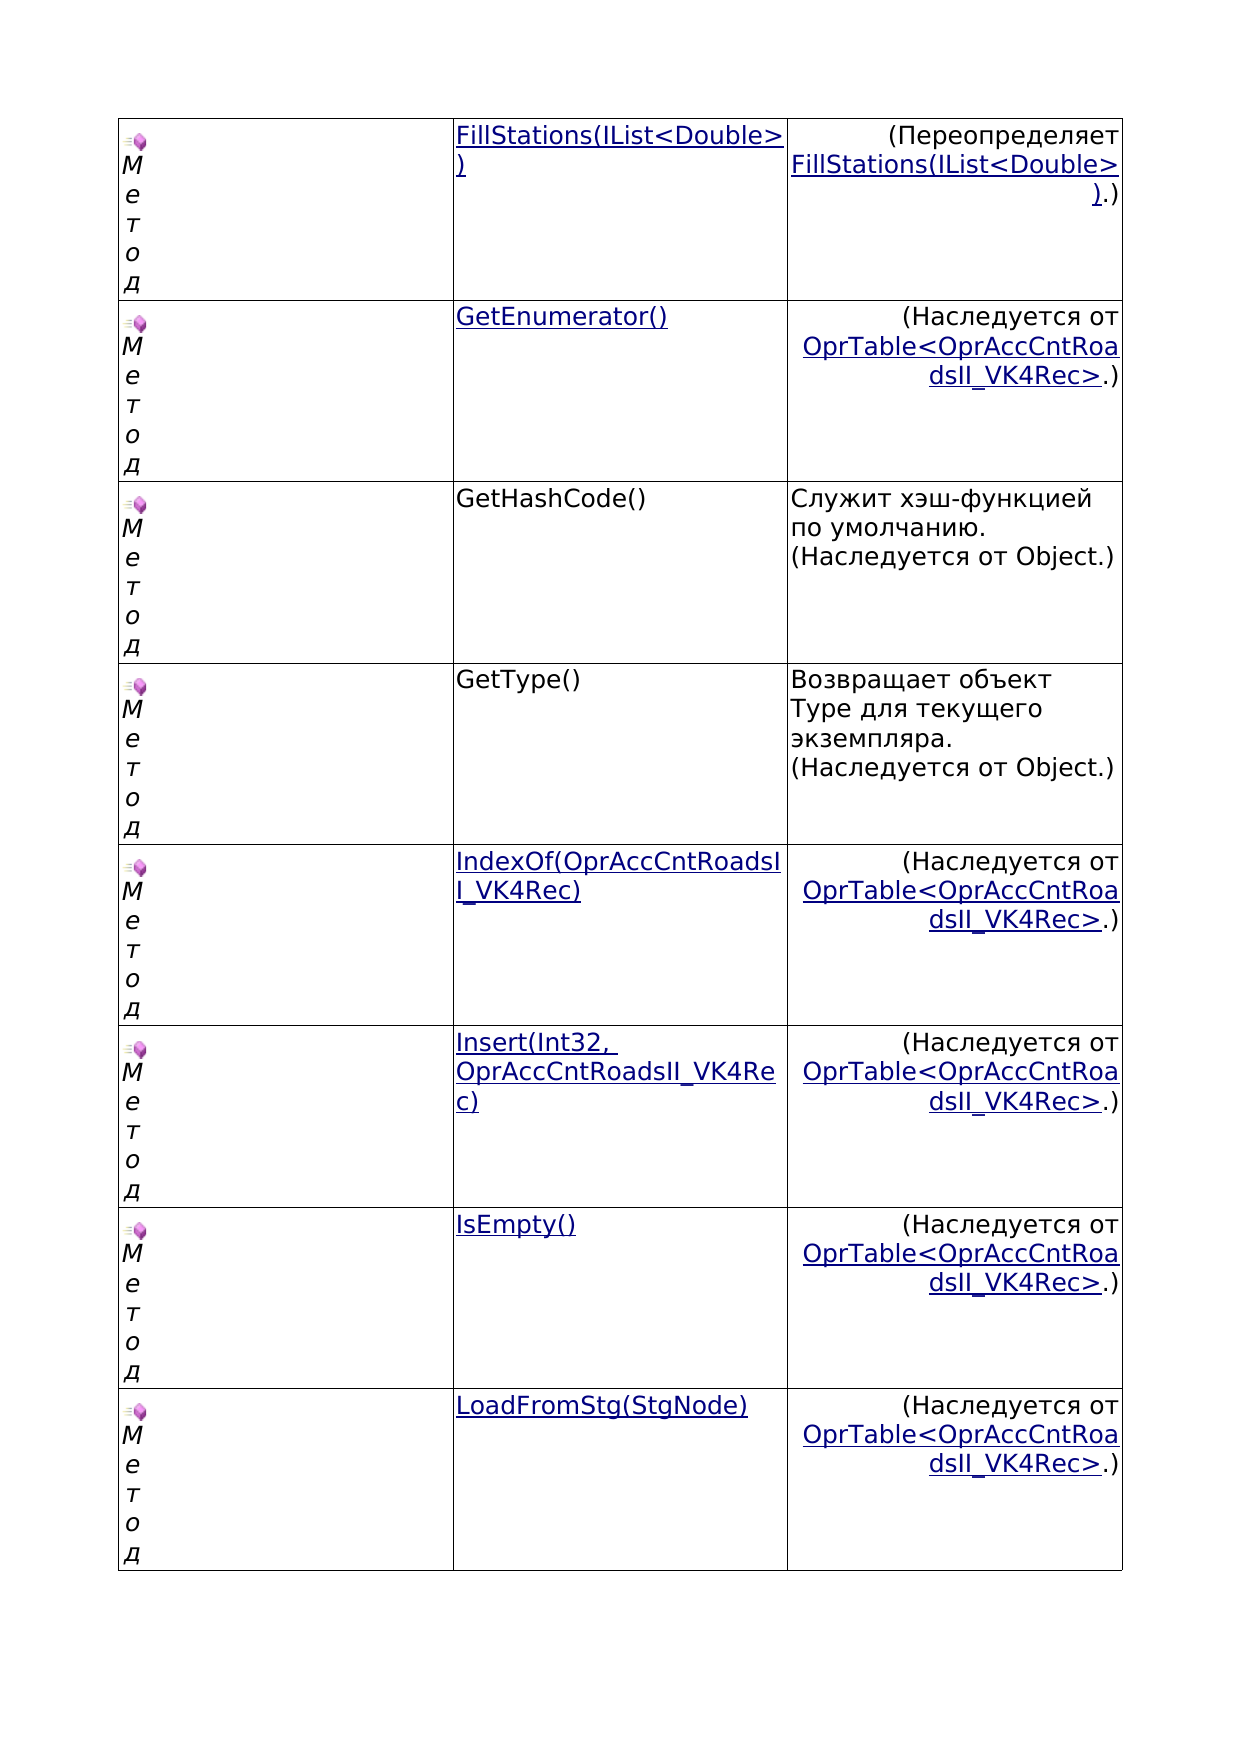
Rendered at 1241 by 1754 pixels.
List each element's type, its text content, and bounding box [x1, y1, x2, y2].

table_cell [119, 1389, 453, 1570]
picture [121, 133, 147, 151]
table_cell [119, 664, 453, 844]
table_cell LoadFromStg(StgNode) [454, 1389, 787, 1570]
table_cell GetHashCode() [454, 482, 787, 662]
table_cell (Наследуется от OprTable<OprAccCntRoadsII_VK4Rec>.) [788, 301, 1122, 481]
table_cell (Наследуется от OprTable<OprAccCntRoadsII_VK4Rec>.) [788, 1208, 1122, 1388]
table_cell [119, 482, 453, 662]
table_cell IsEmpty() [454, 1208, 787, 1388]
table_cell (Наследуется от OprTable<OprAccCntRoadsII_VK4Rec>.) [788, 1026, 1122, 1207]
picture [121, 1403, 147, 1421]
table_cell [119, 845, 453, 1025]
table_cell (Наследуется от OprTable<OprAccCntRoadsII_VK4Rec>.) [788, 845, 1122, 1025]
table_cell Insert(Int32, OprAccCntRoadsII_VK4Rec) [454, 1026, 787, 1207]
table_cell [119, 119, 453, 299]
table_cell GetEnumerator() [454, 301, 787, 481]
table_cell [119, 1026, 453, 1207]
table_cell (Переопределяет FillStations(IList<Double>).) [788, 119, 1122, 299]
picture [121, 678, 147, 696]
table_cell [119, 301, 453, 481]
table_cell FillStations(IList<Double>) [454, 119, 787, 299]
table_cell (Наследуется от OprTable<OprAccCntRoadsII_VK4Rec>.) [788, 1389, 1122, 1570]
table_cell Возвращает объект Type для текущего экземпляра. (Наследуется от Object.) [788, 664, 1122, 844]
picture [121, 1041, 147, 1059]
table_cell GetType() [454, 664, 787, 844]
table_cell Служит хэш-функцией по умолчанию. (Наследуется от Object.) [788, 482, 1122, 662]
table_cell [119, 1208, 453, 1388]
picture [121, 859, 147, 877]
picture [121, 1222, 147, 1240]
picture [121, 315, 147, 333]
picture [121, 496, 147, 514]
table_cell IndexOf(OprAccCntRoadsII_VK4Rec) [454, 845, 787, 1025]
